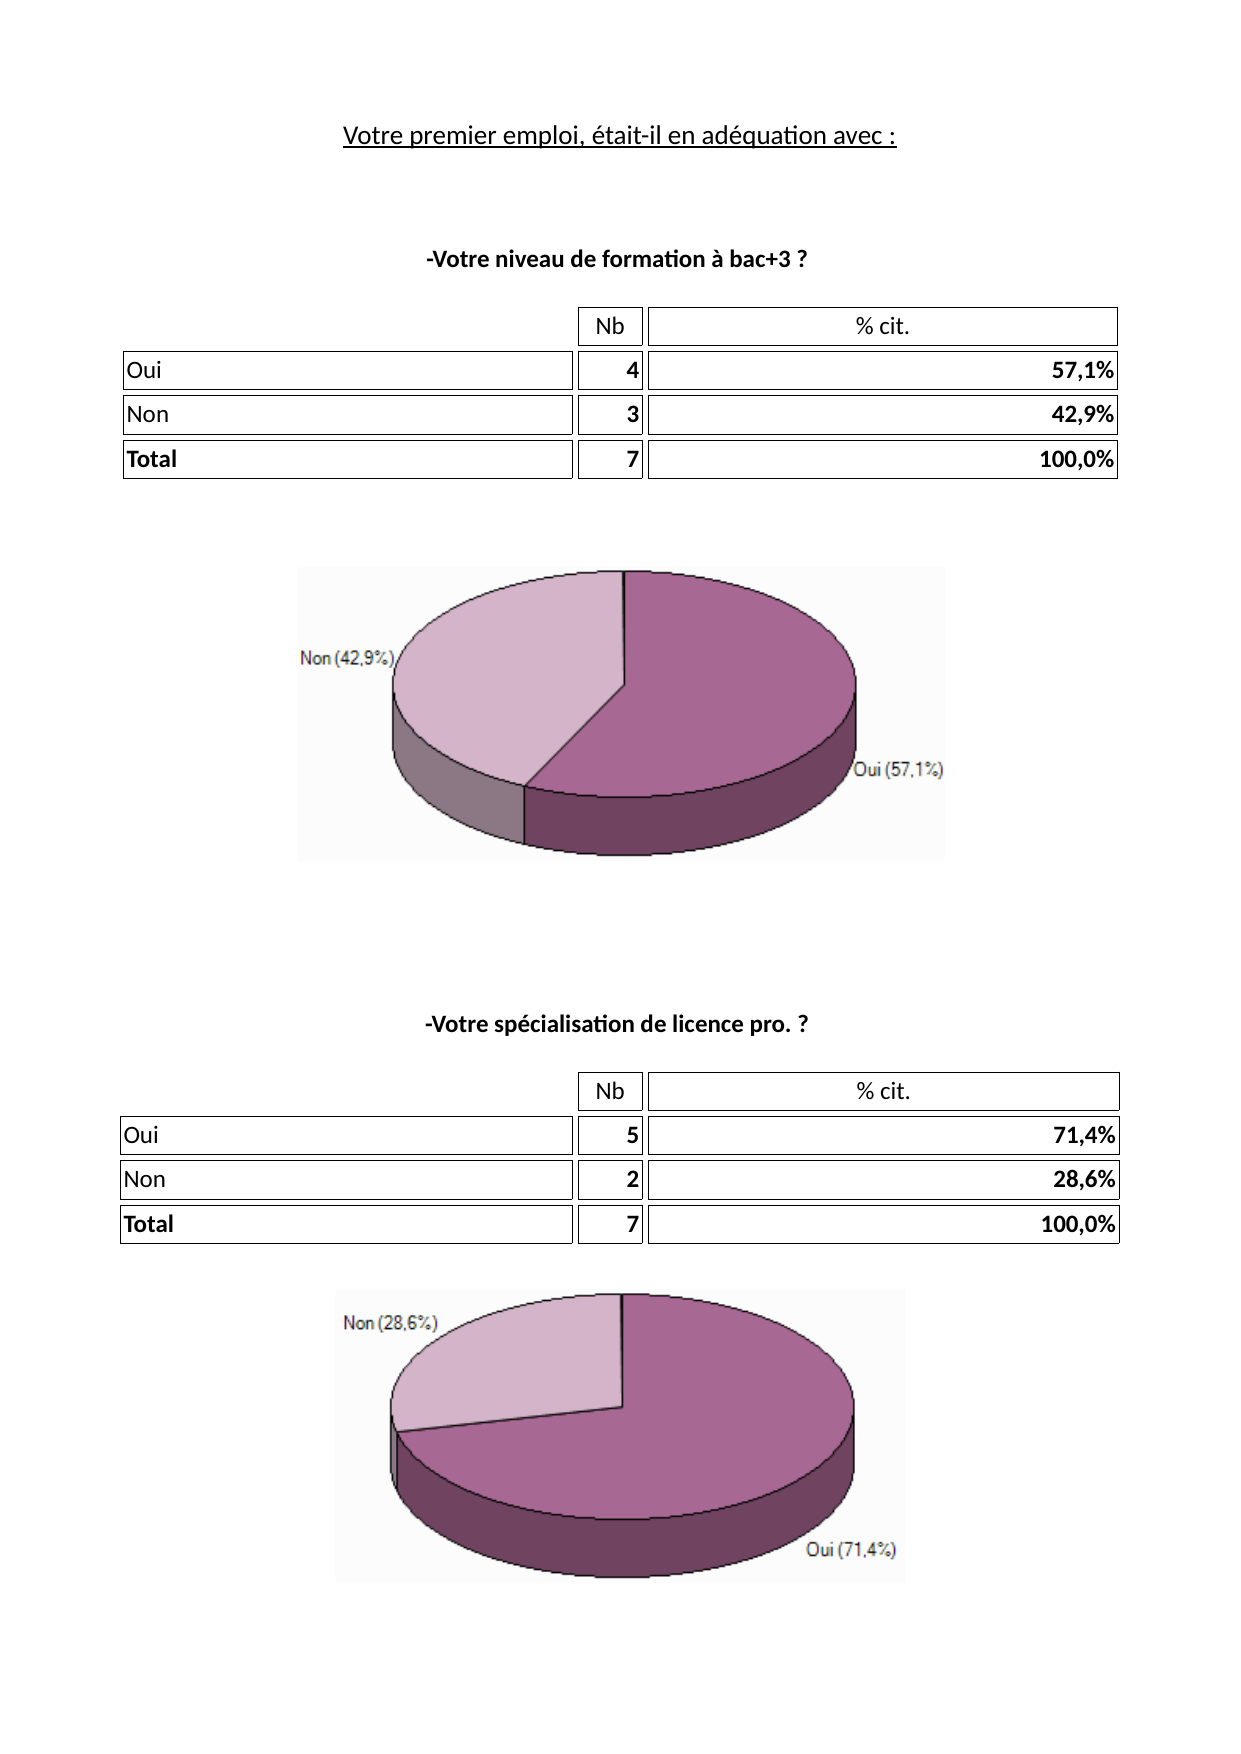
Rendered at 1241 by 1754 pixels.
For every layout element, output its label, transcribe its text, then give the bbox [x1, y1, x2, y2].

text -Votre niveau de formation à bac+3 ? [118, 243, 1121, 273]
picture [334, 1289, 905, 1583]
table_cell 42,9% [645, 393, 1120, 437]
table_cell Oui [120, 348, 575, 392]
table_cell 100,0% [645, 1202, 1122, 1246]
table_header Nb [575, 304, 645, 348]
table_cell 57,1% [645, 348, 1120, 392]
table_cell 71,4% [645, 1113, 1122, 1157]
table_header [120, 304, 575, 348]
table_cell 28,6% [645, 1158, 1122, 1202]
table_cell Oui [117, 1113, 575, 1157]
table_header % cit. [645, 304, 1120, 348]
table_cell Total [117, 1202, 575, 1246]
table_cell 7 [575, 437, 645, 481]
text Votre premier emploi, était-il en adéquation avec : [118, 118, 1121, 151]
table_cell Non [117, 1158, 575, 1202]
table_cell 5 [575, 1113, 645, 1157]
table_cell 3 [575, 393, 645, 437]
table_cell 2 [575, 1158, 645, 1202]
text -Votre spécialisation de licence pro. ? [118, 1008, 1121, 1038]
table_header [117, 1069, 575, 1113]
table_header % cit. [645, 1069, 1122, 1113]
picture [297, 566, 946, 861]
table_cell Total [120, 437, 575, 481]
table_cell 100,0% [645, 437, 1120, 481]
table_cell 7 [575, 1202, 645, 1246]
table_header Nb [575, 1069, 645, 1113]
table_cell Non [120, 393, 575, 437]
table_cell 4 [575, 348, 645, 392]
